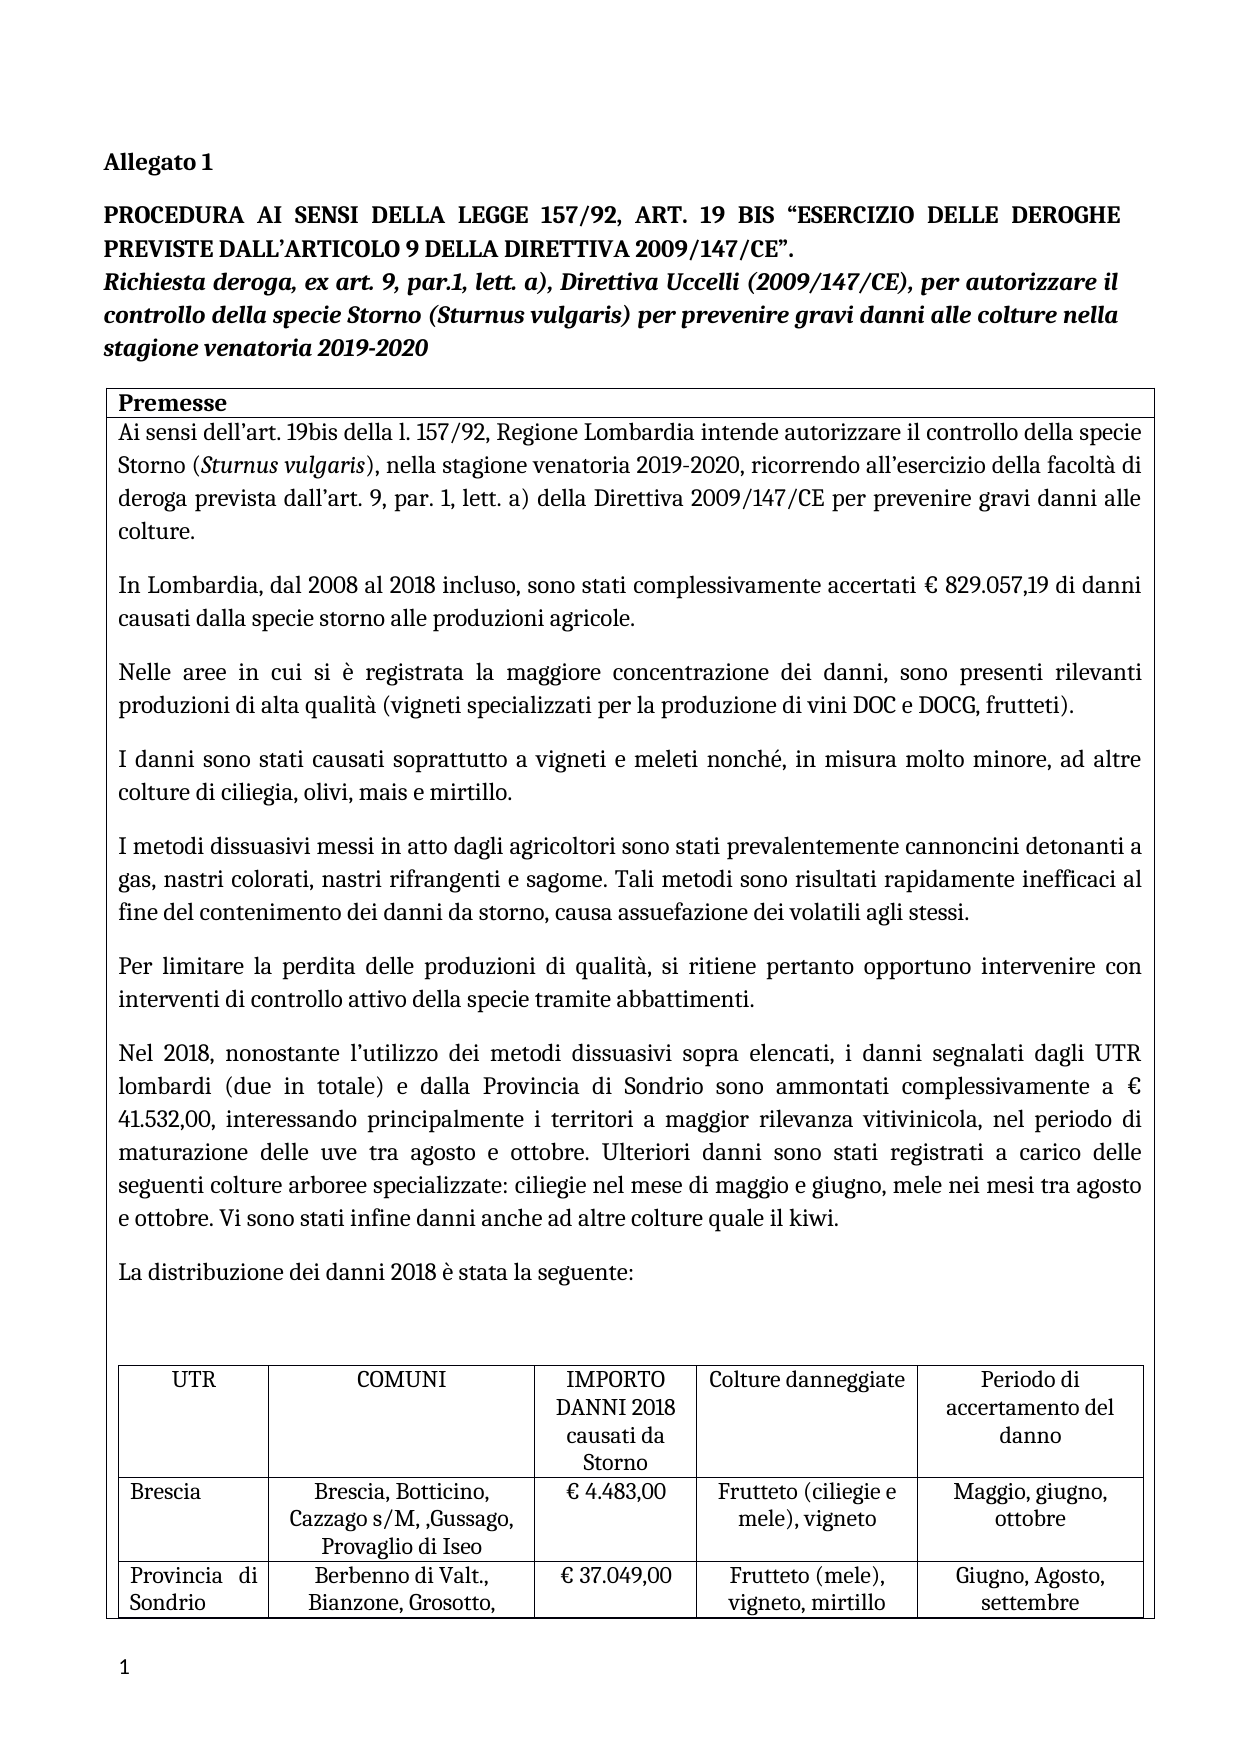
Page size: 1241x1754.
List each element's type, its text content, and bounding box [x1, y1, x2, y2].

text Allegato 1 [103, 148, 1122, 176]
table_cell € 4.483,00 [535, 1478, 696, 1561]
table_header Premesse [107, 389, 1154, 417]
table_header UTR [119, 1366, 268, 1477]
table_cell Giugno, Agosto, settembre [918, 1562, 1143, 1617]
table_cell Berbenno di Valt., Bianzone, Grosotto, [269, 1562, 534, 1617]
table_header Periodo di accertamento del danno [918, 1366, 1143, 1477]
table_cell Brescia, Botticino, Cazzago s/M, ,Gussago, Provaglio di Iseo [269, 1478, 534, 1561]
table_cell Frutteto (mele), vigneto, mirtillo [697, 1562, 917, 1617]
table_cell Frutteto (ciliegie e mele), vigneto [697, 1478, 917, 1561]
table_cell Maggio, giugno, ottobre [918, 1478, 1143, 1561]
table_header COMUNI [269, 1366, 534, 1477]
table_cell Brescia [119, 1478, 268, 1561]
table_cell Provincia di Sondrio [119, 1562, 268, 1617]
table_header Colture danneggiate [697, 1366, 917, 1477]
table_cell € 37.049,00 [535, 1562, 696, 1617]
table_cell Ai sensi dell’art. 19bis della l. 157/92, Regione Lombardia intende autorizzare il controllo della specie Storno (Sturnus vulgaris), nella stagione venatoria 2019-2020, ricorrendo all’esercizio della facoltà di deroga prevista dall’art. 9, par. 1, lett. a) della Direttiva 2009/147/CE per prevenire gravi danni alle colture. In Lombardia, dal 2008 al 2018 incluso, sono stati complessivamente accertati € 829.057,19 di danni causati dalla specie storno alle produzioni agricole. Nelle aree in cui si è registrata la maggiore concentrazione dei danni, sono presenti rilevanti produzioni di alta qualità (vigneti specializzati per la produzione di vini DOC e DOCG, frutteti). I danni sono stati causati soprattutto a vigneti e meleti nonché, in misura molto minore, ad altre colture di ciliegia, olivi, mais e mirtillo. I metodi dissuasivi messi in atto dagli agricoltori sono stati prevalentemente cannoncini detonanti a gas, nastri colorati, nastri rifrangenti e sagome. Tali metodi sono risultati rapidamente inefficaci al fine del contenimento dei danni da storno, causa assuefazione dei volatili agli stessi. Per limitare la perdita delle produzioni di qualità, si ritiene pertanto opportuno intervenire con interventi di controllo attivo della specie tramite abbattimenti. Nel 2018, nonostante l’utilizzo dei metodi dissuasivi sopra elencati, i danni segnalati dagli UTR lombardi (due in totale) e dalla Provincia di Sondrio sono ammontati complessivamente a € 41.532,00, interessando principalmente i territori a maggior rilevanza vitivinicola, nel periodo di maturazione delle uve tra agosto e ottobre. Ulteriori danni sono stati registrati a carico delle seguenti colture arboree specializzate: ciliegie nel mese di maggio e giugno, mele nei mesi tra agosto e ottobre. Vi sono stati infine danni anche ad altre colture quale il kiwi. La distribuzione dei danni 2018 è stata la seguente: [107, 418, 1154, 1618]
table_header IMPORTO DANNI 2018 causati da Storno [535, 1366, 696, 1477]
text PROCEDURA AI SENSI DELLA LEGGE 157/92, ART. 19 BIS “ESERCIZIO DELLE DEROGHE PREVISTE DALL’ARTICOLO 9 DELLA DIRETTIVA 2009/147/CE”. Richiesta deroga, ex art. 9, par.1, lett. a), Direttiva Uccelli (2009/147/CE), per autorizzare il controllo della specie Storno (Sturnus vulgaris) per prevenire gravi danni alle colture nella stagione venatoria 2019-2020 [103, 201, 1122, 362]
